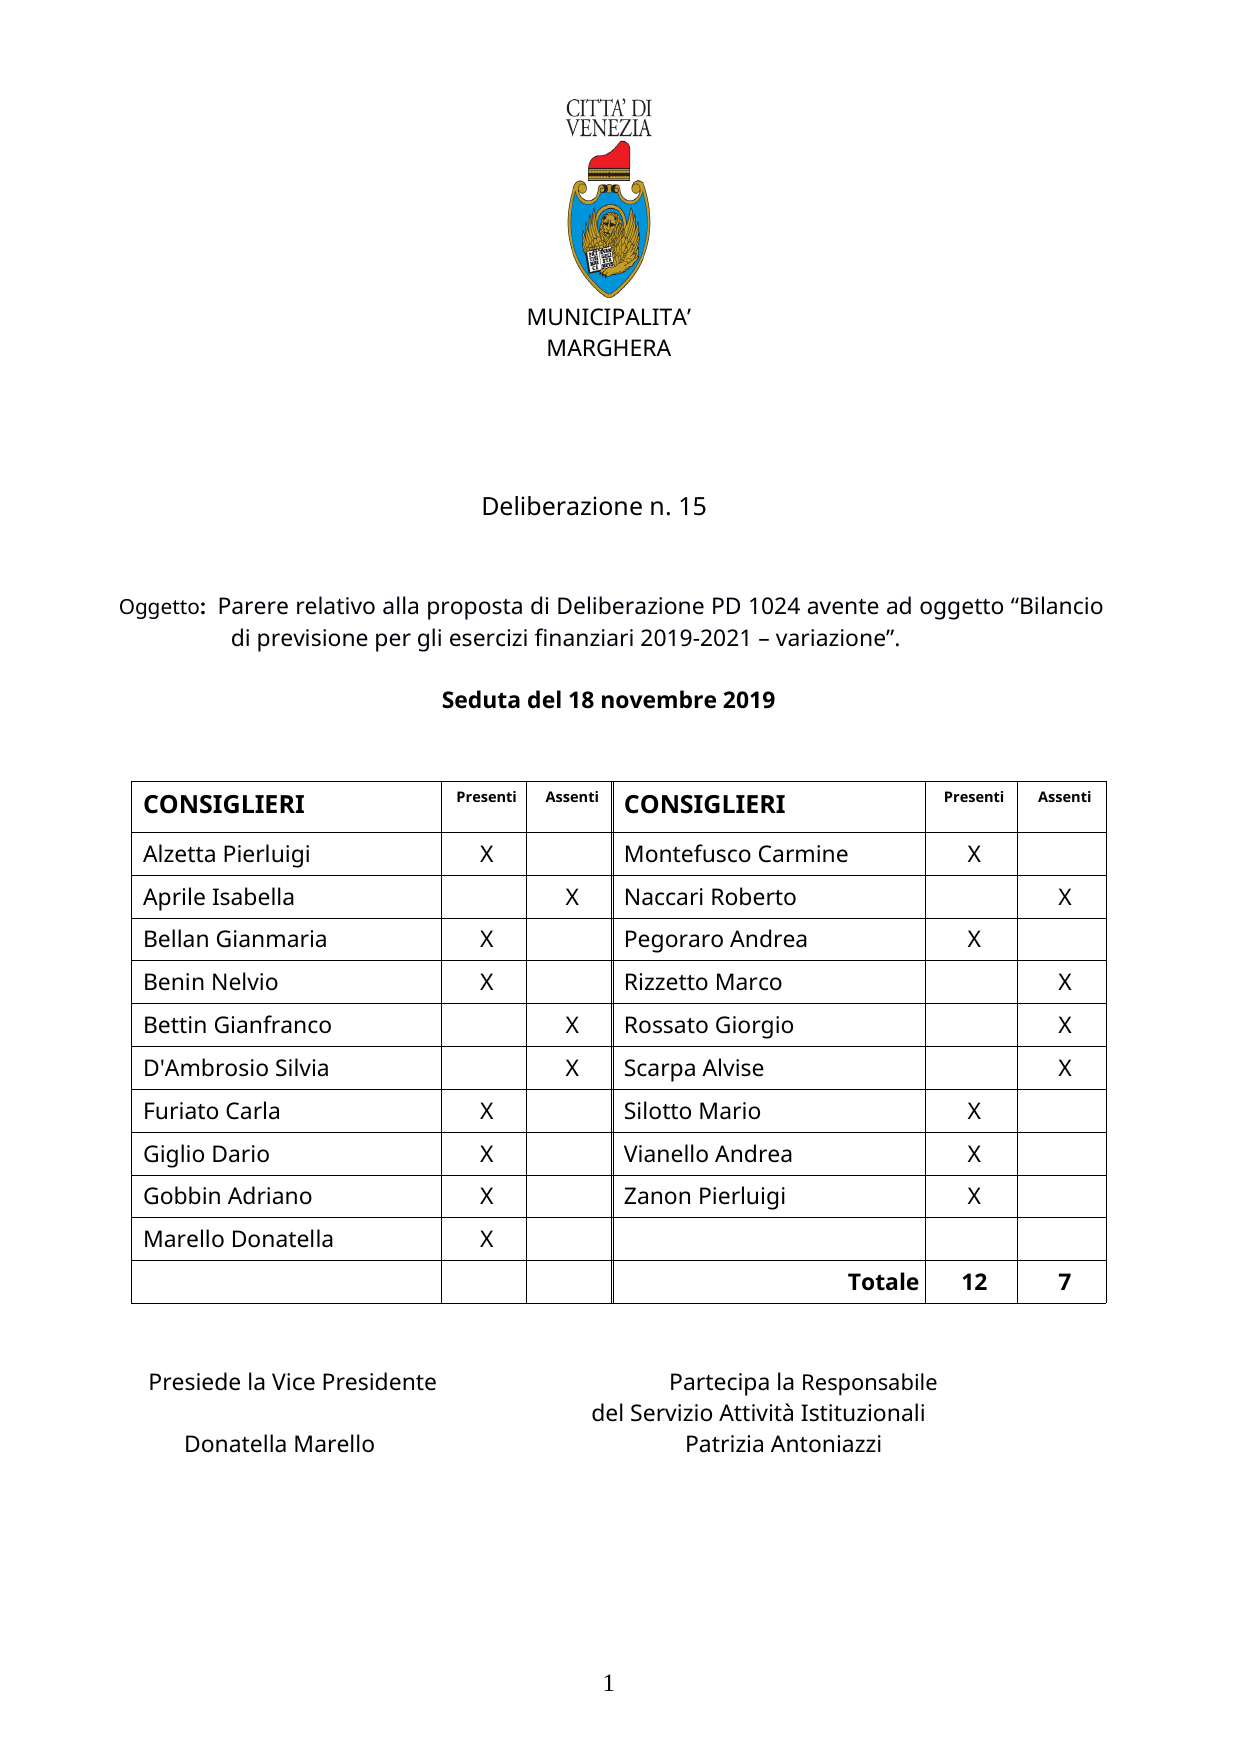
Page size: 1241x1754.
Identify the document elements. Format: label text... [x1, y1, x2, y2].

table_cell Montefusco Carmine [614, 833, 925, 875]
table_cell Aprile Isabella [132, 876, 441, 918]
table_header CONSIGLIERI [614, 782, 925, 832]
table_header CONSIGLIERI [132, 782, 441, 832]
table_cell [527, 919, 611, 960]
table_cell X [527, 1004, 611, 1046]
text MARGHERA [112, 332, 1105, 363]
table_cell X [442, 919, 526, 960]
table_header Presenti [442, 782, 526, 832]
table_cell [1018, 1133, 1106, 1174]
table_cell Furiato Carla [132, 1090, 441, 1132]
table_cell [527, 1090, 611, 1132]
table_cell [527, 961, 611, 1003]
table_cell X [527, 876, 611, 918]
table_cell [926, 1218, 1017, 1260]
table_cell [132, 1261, 441, 1303]
table_cell X [926, 1176, 1017, 1217]
table_cell [1018, 919, 1106, 960]
table_cell [442, 1047, 526, 1089]
table_cell [442, 1004, 526, 1046]
table_cell [614, 1218, 925, 1260]
table_cell X [1018, 961, 1106, 1003]
table_cell Gobbin Adriano [132, 1176, 441, 1217]
table_cell [442, 876, 526, 918]
table_cell [926, 961, 1017, 1003]
table_cell X [442, 1218, 526, 1260]
text Oggetto: Parere relativo alla proposta di Deliberazione PD 1024 avente ad oggetto “Bilancio di previsione per gli esercizi finanziari 2019-2021 – variazione”. [118, 590, 1105, 653]
table_cell Naccari Roberto [614, 876, 925, 918]
table_cell Rossato Giorgio [614, 1004, 925, 1046]
table_cell X [1018, 1004, 1106, 1046]
text Seduta del 18 novembre 2019 [112, 684, 1105, 715]
table_cell X [442, 833, 526, 875]
table_cell [442, 1261, 526, 1303]
table_cell D'Ambrosio Silvia [132, 1047, 441, 1089]
table_cell [926, 876, 1017, 918]
text MUNICIPALITA’ [112, 301, 1105, 332]
text Donatella Marello Patrizia Antoniazzi [112, 1428, 1105, 1459]
text Deliberazione n. 15 [112, 488, 1075, 522]
table_cell Bellan Gianmaria [132, 919, 441, 960]
table_cell Silotto Mario [614, 1090, 925, 1132]
table_cell Rizzetto Marco [614, 961, 925, 1003]
table_cell X [442, 1176, 526, 1217]
table_cell X [926, 1133, 1017, 1174]
table_cell [527, 1176, 611, 1217]
table_cell Pegoraro Andrea [614, 919, 925, 960]
table_cell [527, 1218, 611, 1260]
table_cell [527, 833, 611, 875]
table_cell Marello Donatella [132, 1218, 441, 1260]
table_cell [1018, 1090, 1106, 1132]
table_cell Totale [614, 1261, 925, 1303]
table_cell [1018, 1176, 1106, 1217]
table_cell Zanon Pierluigi [614, 1176, 925, 1217]
table_cell [1018, 1218, 1106, 1260]
table_cell [527, 1133, 611, 1174]
table_cell X [527, 1047, 611, 1089]
table_cell 7 [1018, 1261, 1106, 1303]
table_header Assenti [527, 782, 611, 832]
table_cell Bettin Gianfranco [132, 1004, 441, 1046]
table_cell X [926, 919, 1017, 960]
table_cell X [926, 833, 1017, 875]
table_cell Benin Nelvio [132, 961, 441, 1003]
table_cell Giglio Dario [132, 1133, 441, 1174]
table_cell X [926, 1090, 1017, 1132]
table_cell 12 [926, 1261, 1017, 1303]
table_cell [926, 1047, 1017, 1089]
table_cell X [1018, 876, 1106, 918]
table_cell [926, 1004, 1017, 1046]
table_cell X [442, 1090, 526, 1132]
table_header Presenti [926, 782, 1017, 832]
table_cell [1018, 833, 1106, 875]
table_cell Alzetta Pierluigi [132, 833, 441, 875]
table_cell Scarpa Alvise [614, 1047, 925, 1089]
table_cell [527, 1261, 611, 1303]
text Presiede la Vice Presidente Partecipa la Responsabile del Servizio Attività Istituzionali [112, 1366, 1105, 1428]
table_header Assenti [1018, 782, 1106, 832]
table_cell Vianello Andrea [614, 1133, 925, 1174]
table_cell X [442, 961, 526, 1003]
table_cell X [442, 1133, 526, 1174]
table_cell X [1018, 1047, 1106, 1089]
